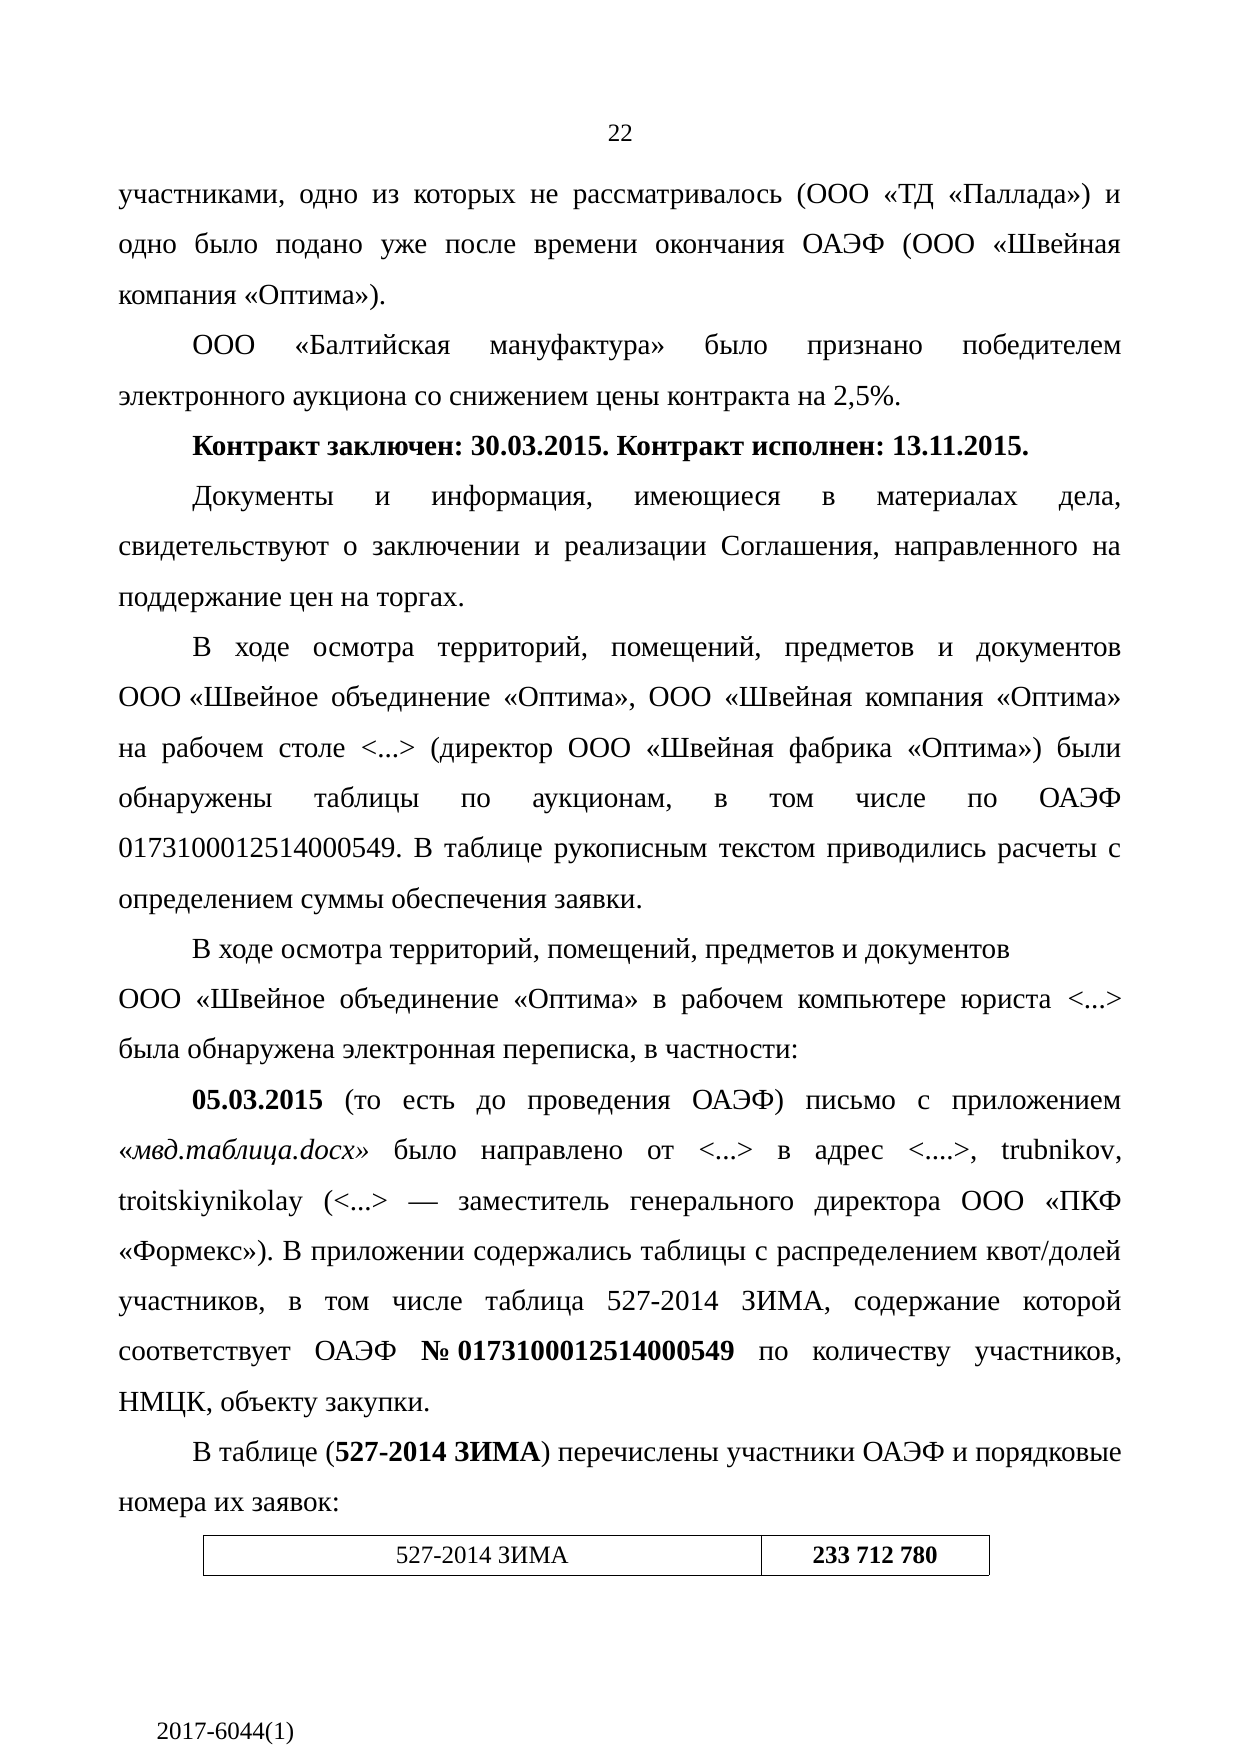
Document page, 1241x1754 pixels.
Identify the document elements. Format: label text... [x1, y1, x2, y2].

text Документы и информация, имеющиеся в материалах дела, свидетельствуют о заключении и реализации Соглашения, направленного на поддержание цен на торгах. [118, 478, 1122, 612]
text участниками, одно из которых не рассматривалось (ООО «ТД «Паллада») и одно было подано уже после времени окончания ОАЭФ (ООО «Швейная компания «Оптима»). [118, 176, 1122, 311]
table_header 233 712 780 [762, 1536, 989, 1575]
text В таблице (527-2014 ЗИМА) перечислены участники ОАЭФ и порядковые номера их заявок: [118, 1434, 1122, 1518]
text В ходе осмотра территорий, помещений, предметов и документов ООО «Швейное объединение «Оптима» в рабочем компьютере юриста <...> была обнаружена электронная переписка, в частности: [118, 931, 1122, 1065]
table_header 527-2014 ЗИМА [204, 1536, 761, 1575]
text Контракт заключен: 30.03.2015. Контракт исполнен: 13.11.2015. [118, 428, 1122, 461]
text 05.03.2015 (то есть до проведения ОАЭФ) письмо с приложением «мвд.таблица.docx» было направлено от <...> в адрес <....>, trubnikov, troitskiynikolay (<...> — заместитель генерального директора ООО «ПКФ «Формекс»). В приложении содержались таблицы с распределением квот/долей участников, в том числе таблица 527-2014 ЗИМА, содержание которой соответствует ОАЭФ № 0173100012514000549 по количеству участников, НМЦК, объекту закупки. [118, 1082, 1122, 1417]
text В ходе осмотра территорий, помещений, предметов и документов ООО «Швейное объединение «Оптима», ООО «Швейная компания «Оптима» на рабочем столе <...> (директор ООО «Швейная фабрика «Оптима») были обнаружены таблицы по аукционам, в том числе по ОАЭФ 0173100012514000549. В таблице рукописным текстом приводились расчеты с определением суммы обеспечения заявки. [118, 629, 1122, 914]
text ООО «Балтийская мануфактура» было признано победителем электронного аукциона со снижением цены контракта на 2,5%. [118, 327, 1122, 411]
